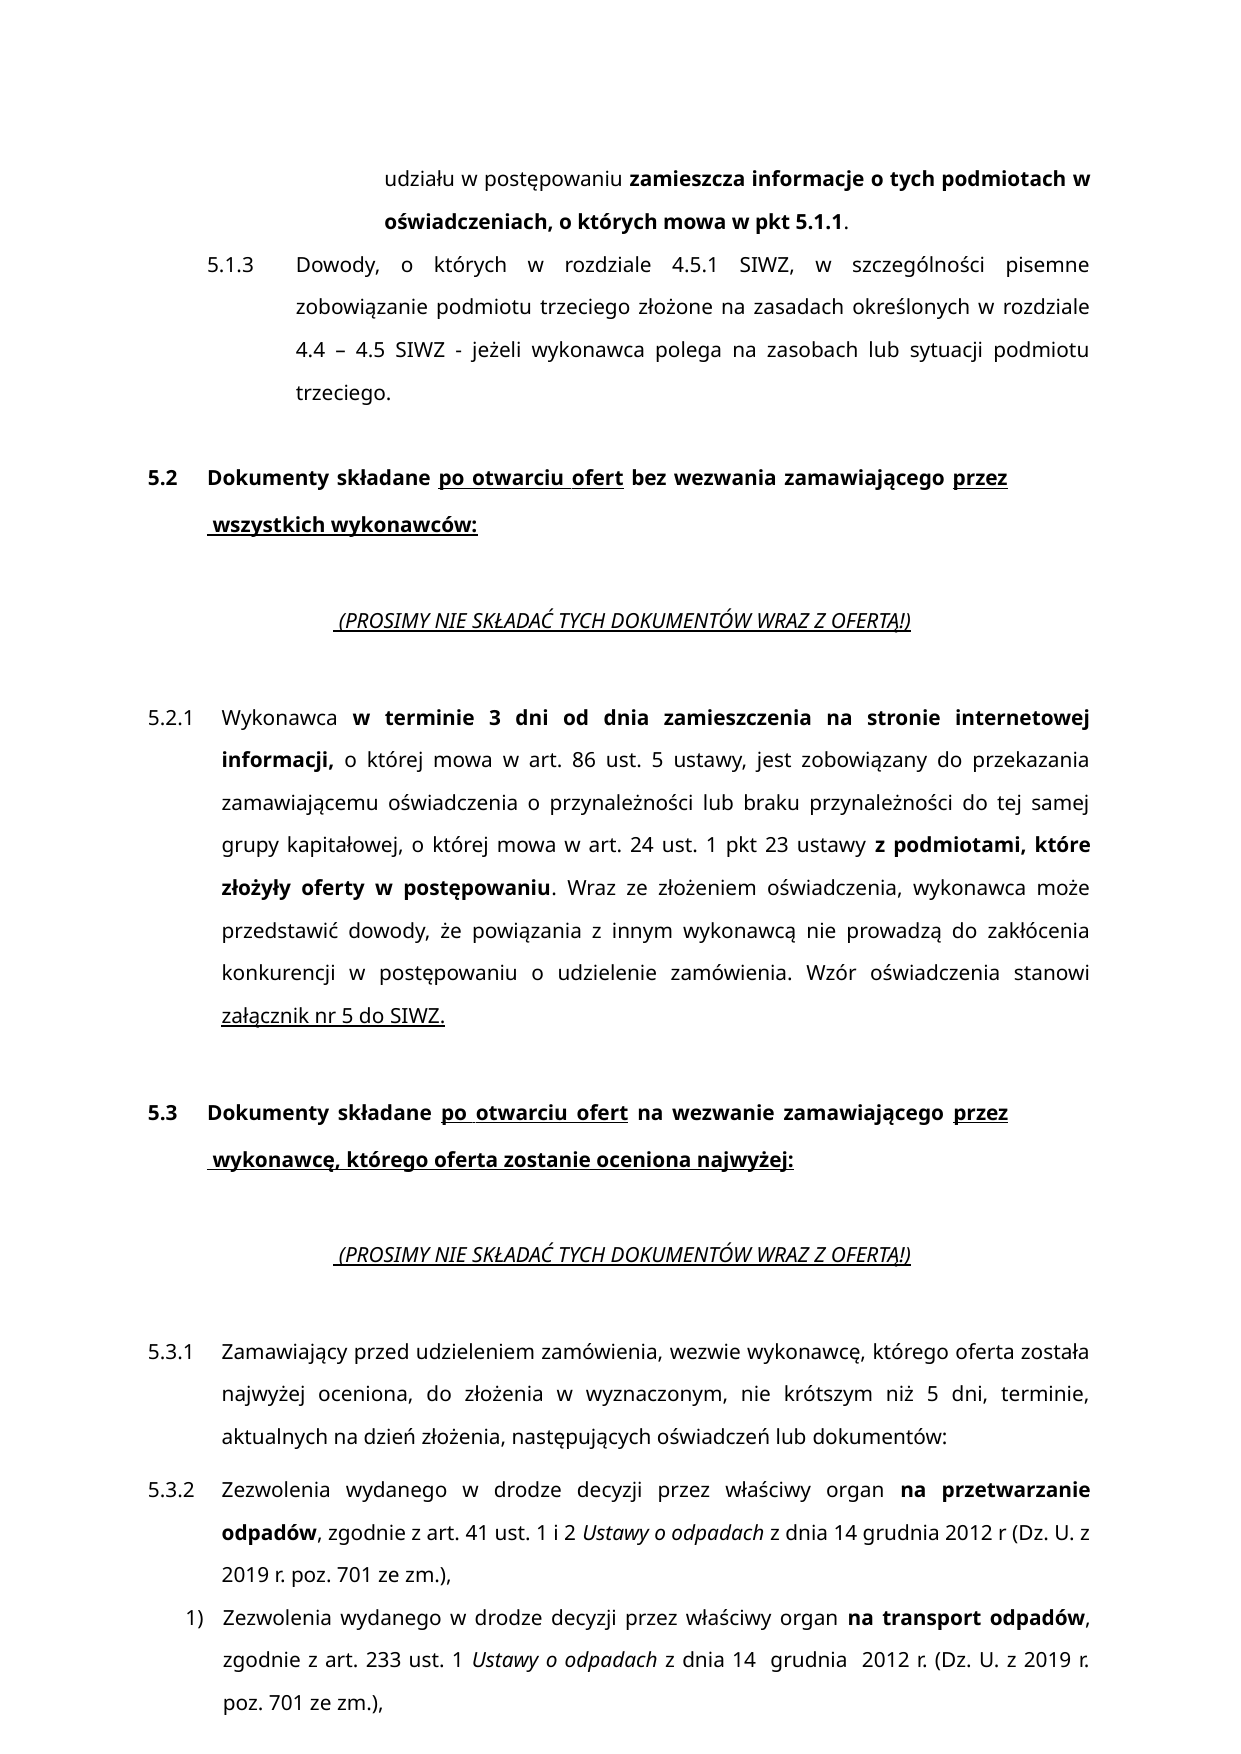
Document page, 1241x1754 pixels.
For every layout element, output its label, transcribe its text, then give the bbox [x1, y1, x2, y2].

text wszystkich wykonawców: [207, 510, 1123, 539]
text wykonawcę, którego oferta zostanie oceniona najwyżej: [207, 1145, 1123, 1173]
list Dowody, o których w rozdziale 4.5.1 SIWZ, w szczególności pisemne zobowiązanie podmiotu trzeciego złożone na zasadach określonych w rozdziale 4.4 – 4.5 SIWZ - jeżeli wykonawca polega na zasobach lub sytuacji podmiotu trzeciego. [207, 250, 1091, 406]
list Zezwolenia wydanego w drodze decyzji przez właściwy organ na przetwarzanie odpadów, zgodnie z art. 41 ust. 1 i 2 Ustawy o odpadach z dnia 14 grudnia 2012 r (Dz. U. z 2019 r. poz. 701 ze zm.), [148, 1475, 1091, 1589]
list Dokumenty składane po otwarciu ofert bez wezwania zamawiającego przez [148, 463, 1123, 492]
list udziału w postępowaniu zamieszcza informacje o tych podmiotach w oświadczeniach, o których mowa w pkt 5.1.1. [281, 164, 1091, 236]
text (PROSIMY NIE SKŁADAĆ TYCH DOKUMENTÓW WRAZ Z OFERTĄ!) [333, 606, 1123, 634]
list Dokumenty składane po otwarciu ofert na wezwanie zamawiającego przez [148, 1098, 1123, 1126]
list Zezwolenia wydanego w drodze decyzji przez właściwy organ na transport odpadów, zgodnie z art. 233 ust. 1 Ustawy o odpadach z dnia 14 grudnia 2012 r. (Dz. U. z 2019 r. poz. 701 ze zm.), [185, 1603, 1091, 1717]
list Wykonawca w terminie 3 dni od dnia zamieszczenia na stronie internetowej informacji, o której mowa w art. 86 ust. 5 ustawy, jest zobowiązany do przekazania zamawiającemu oświadczenia o przynależności lub braku przynależności do tej samej grupy kapitałowej, o której mowa w art. 24 ust. 1 pkt 23 ustawy z podmiotami, które złożyły oferty w postępowaniu. Wraz ze złożeniem oświadczenia, wykonawca może przedstawić dowody, że powiązania z innym wykonawcą nie prowadzą do zakłócenia konkurencji w postępowaniu o udzielenie zamówienia. Wzór oświadczenia stanowi załącznik nr 5 do SIWZ. [148, 703, 1091, 1029]
list Zamawiający przed udzieleniem zamówienia, wezwie wykonawcę, którego oferta została najwyżej oceniona, do złożenia w wyznaczonym, nie krótszym niż 5 dni, terminie, aktualnych na dzień złożenia, następujących oświadczeń lub dokumentów: [148, 1337, 1091, 1451]
text (PROSIMY NIE SKŁADAĆ TYCH DOKUMENTÓW WRAZ Z OFERTĄ!) [333, 1240, 1123, 1269]
